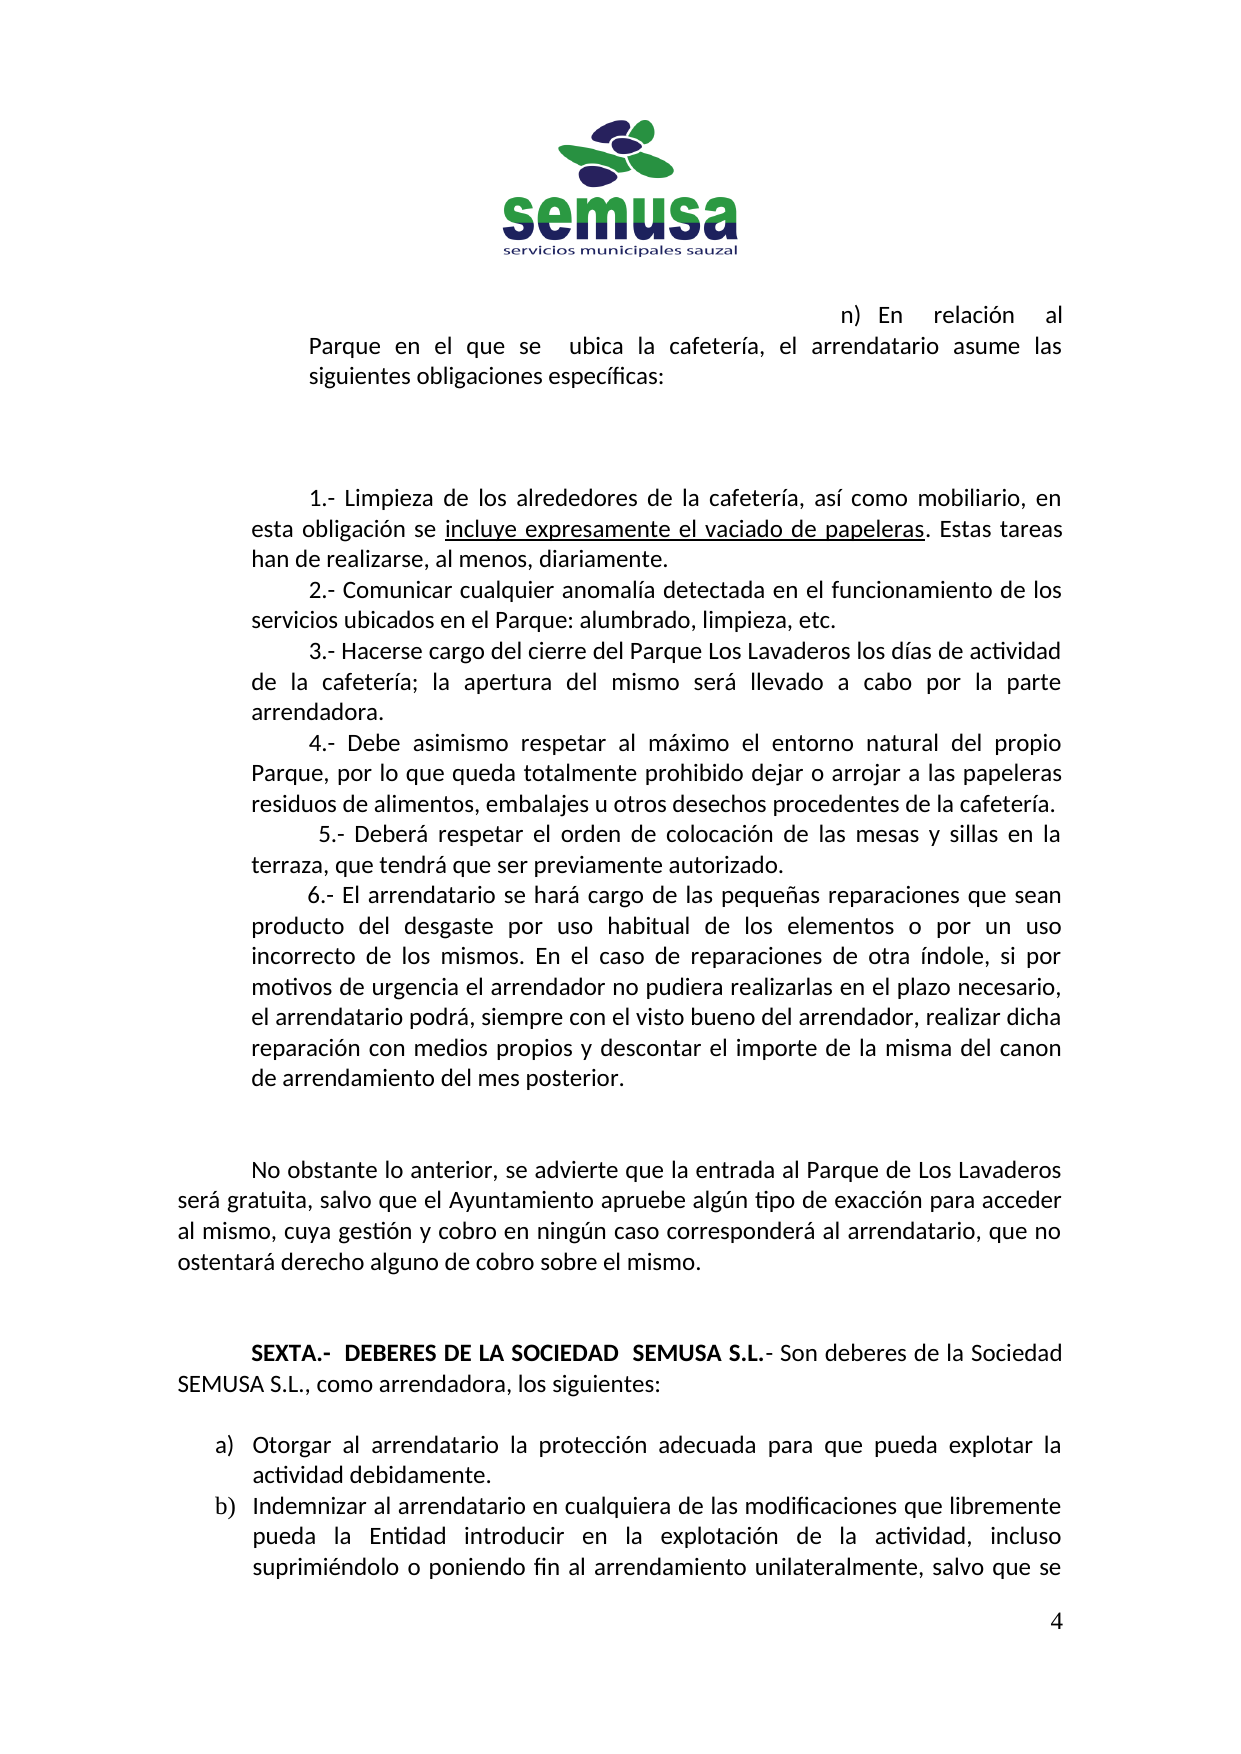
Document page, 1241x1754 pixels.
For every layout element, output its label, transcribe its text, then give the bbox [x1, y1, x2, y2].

text 2.- Comunicar cualquier anomalía detectada en el funcionamiento de los servicios ubicados en el Parque: alumbrado, limpieza, etc. [251, 574, 1063, 635]
text 5.- Deberá respetar el orden de colocación de las mesas y sillas en la terraza, que tendrá que ser previamente autorizado. [251, 818, 1063, 879]
text 1.- Limpieza de los alrededores de la cafetería, así como mobiliario, en esta obligación se incluye expresamente el vaciado de papeleras. Estas tareas han de realizarse, al menos, diariamente. [251, 483, 1063, 574]
text No obstante lo anterior, se advierte que la entrada al Parque de Los Lavaderos será gratuita, salvo que el Ayuntamiento apruebe algún tipo de exacción para acceder al mismo, cuya gestión y cobro en ningún caso corresponderá al arrendatario, que no ostentará derecho alguno de cobro sobre el mismo. [177, 1154, 1063, 1276]
list Indemnizar al arrendatario en cualquiera de las modificaciones que libremente pueda la Entidad introducir en la explotación de la actividad, incluso suprimiéndolo o poniendo fin al arrendamiento unilateralmente, salvo que se [215, 1490, 1063, 1581]
text SEXTA.- DEBERES DE LA SOCIEDAD SEMUSA S.L.- Son deberes de la Sociedad SEMUSA S.L., como arrendadora, los siguientes: [177, 1337, 1063, 1398]
text 6.- El arrendatario se hará cargo de las pequeñas reparaciones que sean producto del desgaste por uso habitual de los elementos o por un uso incorrecto de los mismos. En el caso de reparaciones de otra índole, si por motivos de urgencia el arrendador no pudiera realizarlas en el plazo necesario, el arrendatario podrá, siempre con el visto bueno del arrendador, realizar dicha reparación con medios propios y descontar el importe de la misma del canon de arrendamiento del mes posterior. [251, 879, 1063, 1093]
text 3.- Hacerse cargo del cierre del Parque Los Lavaderos los días de actividad de la cafetería; la apertura del mismo será llevado a cabo por la parte arrendadora. [251, 635, 1063, 727]
text 4.- Debe asimismo respetar al máximo el entorno natural del propio Parque, por lo que queda totalmente prohibido dejar o arrojar a las papeleras residuos de alimentos, embalajes u otros desechos procedentes de la cafetería. [251, 727, 1063, 818]
list Otorgar al arrendatario la protección adecuada para que pueda explotar la actividad debidamente. [215, 1429, 1063, 1490]
list En relación al Parque en el que se ubica la cafetería, el arrendatario asume las siguientes obligaciones específicas: [271, 299, 1063, 391]
